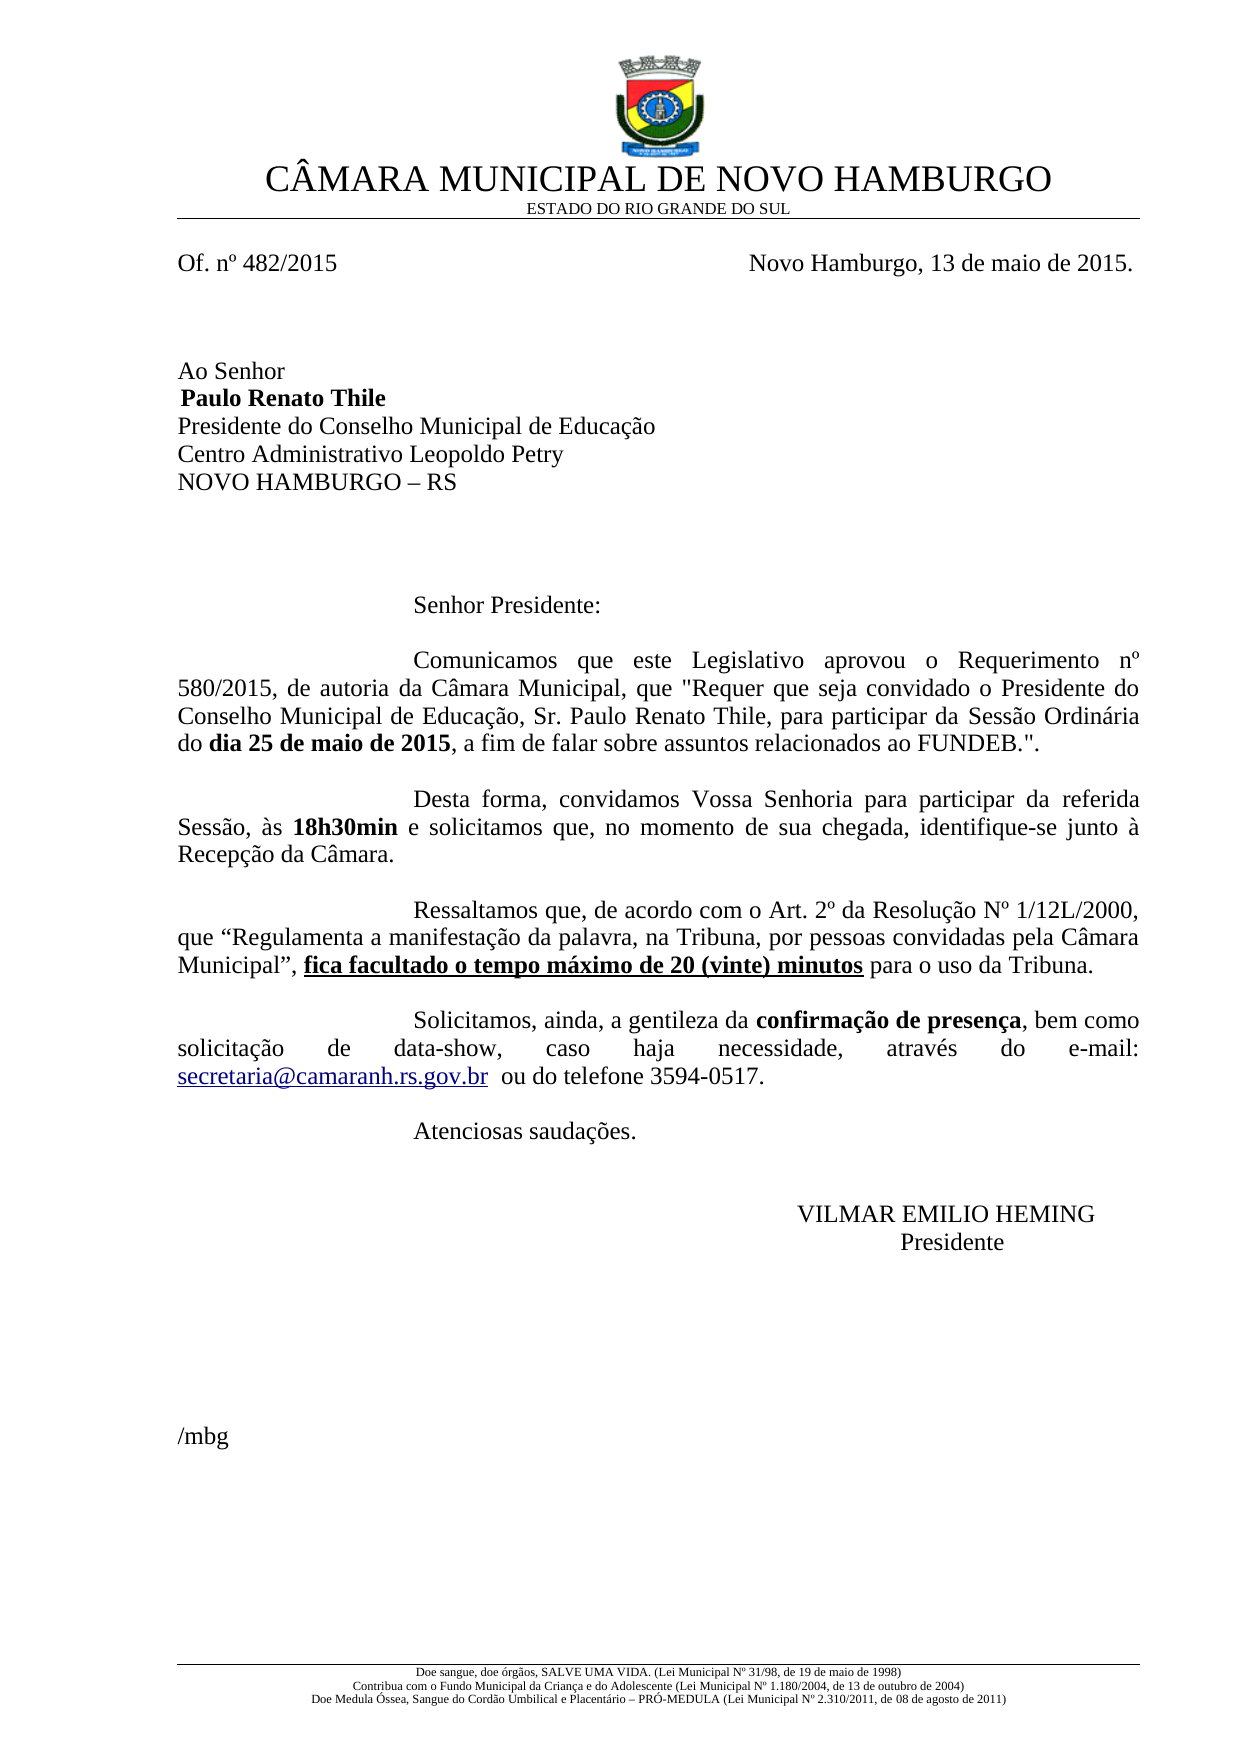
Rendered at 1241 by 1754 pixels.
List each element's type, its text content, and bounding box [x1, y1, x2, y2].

text Atenciosas saudações. [177, 1117, 1140, 1145]
text VILMAR EMILIO HEMING [797, 1201, 1140, 1228]
text Solicitamos, ainda, a gentileza da confirmação de presença, bem como solicitação de data-show, caso haja necessidade, através do e-mail: secretaria@camaranh.rs.gov.br ou do telefone 3594-0517. [177, 1007, 1140, 1090]
text Presidente [177, 1228, 1140, 1256]
text Comunicamos que este Legislativo aprovou o Requerimento nº 580/2015, de autoria da Câmara Municipal, que "Requer que seja convidado o Presidente do Conselho Municipal de Educação, Sr. Paulo Renato Thile, para participar da Sessão Ordinária do dia 25 de maio de 2015, a fim de falar sobre assuntos relacionados ao FUNDEB.". [177, 646, 1140, 757]
picture [608, 47, 709, 163]
text Presidente do Conselho Municipal de Educação [177, 412, 1140, 440]
text Senhor Presidente: [177, 591, 1140, 619]
text Desta forma, convidamos Vossa Senhoria para participar da referida Sessão, às 18h30min e solicitamos que, no momento de sua chegada, identifique-se junto à Recepção da Câmara. [177, 785, 1140, 868]
text Of. nº 482/2015 Novo Hamburgo, 13 de maio de 2015. [177, 249, 1140, 276]
text Paulo Renato Thile [177, 384, 1140, 412]
text Centro Administrativo Leopoldo Petry [177, 440, 1140, 468]
text NOVO HAMBURGO – RS [177, 468, 1140, 495]
text /mbg [177, 1422, 1140, 1450]
text Ressaltamos que, de acordo com o Art. 2º da Resolução Nº 1/12L/2000, que “Regulamenta a manifestação da palavra, na Tribuna, por pessoas convidadas pela Câmara Municipal”, fica facultado o tempo máximo de 20 (vinte) minutos para o uso da Tribuna. [177, 896, 1140, 979]
text Ao Senhor [177, 357, 1140, 384]
